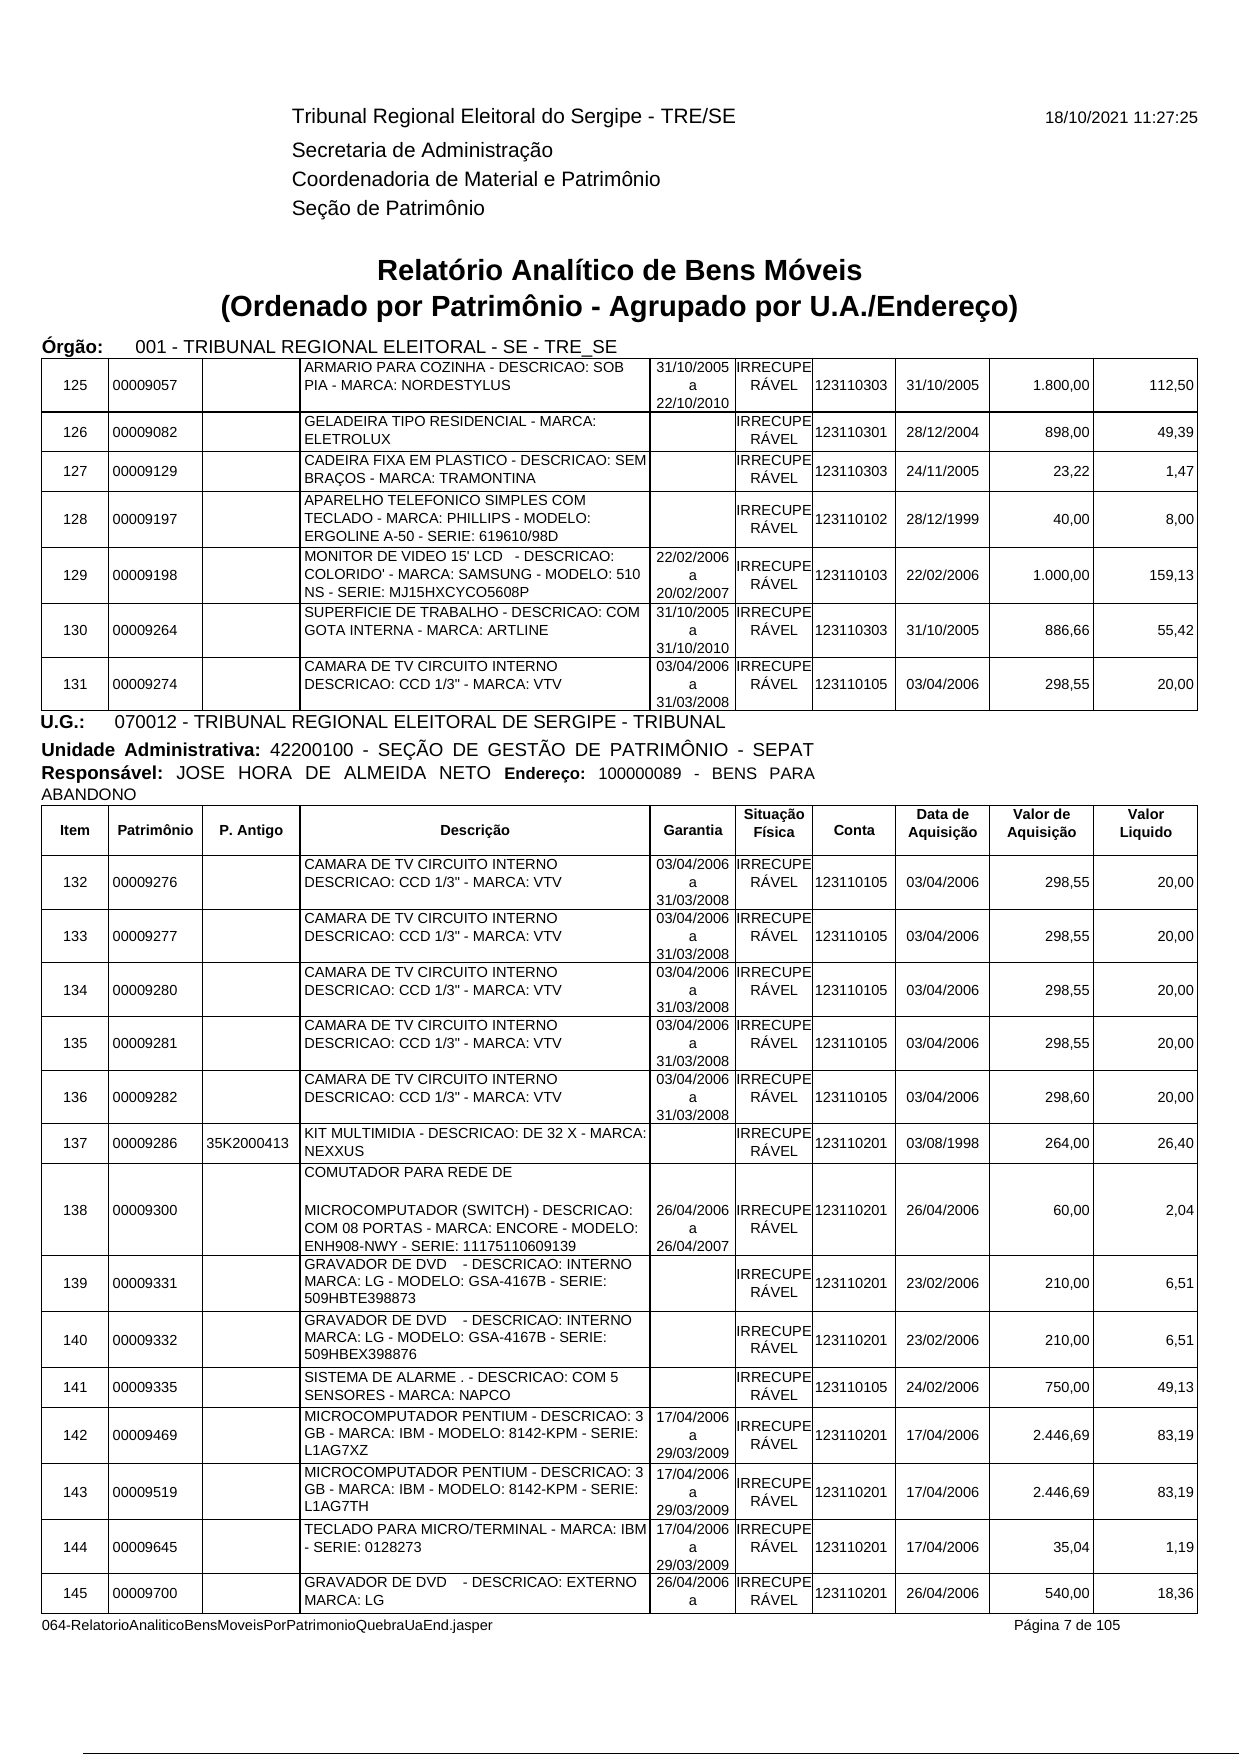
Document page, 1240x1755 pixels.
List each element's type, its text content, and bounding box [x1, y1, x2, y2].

table_cell 125 [42, 359, 108, 411]
table_cell 298,55 [990, 658, 1093, 710]
table_cell [651, 1256, 735, 1311]
table_cell 23/02/2006 [896, 1312, 989, 1367]
table_cell 2.446,69 [990, 1408, 1093, 1463]
table_cell 18,36 [1094, 1574, 1197, 1612]
table_cell 00009469 [109, 1408, 202, 1463]
table_cell 00009082 [109, 413, 202, 451]
table_cell [813, 1164, 895, 1202]
table_cell 1,19 [1094, 1520, 1197, 1573]
table_cell 31/10/2005 a 31/10/2010 [651, 604, 735, 657]
table_cell COMUTADOR PARA REDE DE [301, 1164, 649, 1202]
table_cell 144 [42, 1520, 108, 1573]
table_cell 35,04 [990, 1520, 1093, 1573]
table_cell 23,22 [990, 452, 1093, 491]
table_cell IRRECUPE RÁVEL [736, 1408, 812, 1463]
table_cell 17/04/2006 a 29/03/2009 [651, 1464, 735, 1519]
table_cell [203, 658, 299, 710]
text Unidade Administrativa: 42200100 - SEÇÃO DE GESTÃO DE PATRIMÔNIO - SEPAT Responsável: JOSE HORA DE ALMEIDA NETO Endereço: 100000089 - BENS PARA ABANDONO [41, 739, 815, 804]
table_cell 03/04/2006 a 31/03/2008 [651, 963, 735, 1016]
table_cell 886,66 [990, 604, 1093, 657]
table_cell 540,00 [990, 1574, 1093, 1612]
table_cell 26/04/2006 a 26/04/2007 [651, 1202, 735, 1255]
table_cell 1,47 [1094, 452, 1197, 491]
table_cell 123110201 [813, 1464, 895, 1519]
table_cell 1.800,00 [990, 359, 1093, 411]
table_cell 898,00 [990, 413, 1093, 451]
table_cell 03/04/2006 [896, 658, 989, 710]
table_cell IRRECUPE RÁVEL [736, 604, 812, 657]
table_cell 26/04/2006 [896, 1574, 989, 1612]
table_cell 138 [42, 1202, 108, 1255]
table_cell GRAVADOR DE DVD - DESCRICAO: EXTERNO MARCA: LG [301, 1574, 649, 1612]
table_cell 123110201 [813, 1256, 895, 1311]
table_cell 00009281 [109, 1017, 202, 1069]
table_cell [203, 1312, 299, 1367]
table_cell [651, 1124, 735, 1163]
table_cell 24/11/2005 [896, 452, 989, 491]
table_cell 20,00 [1094, 1017, 1197, 1069]
table_cell 143 [42, 1464, 108, 1519]
table_cell 129 [42, 548, 108, 603]
table_cell 112,50 [1094, 359, 1197, 411]
table_cell APARELHO TELEFONICO SIMPLES COM TECLADO - MARCA: PHILLIPS - MODELO: ERGOLINE A-50 - SERIE: 619610/98D [301, 492, 649, 547]
table_cell [203, 963, 299, 1016]
table_cell 159,13 [1094, 548, 1197, 603]
table_cell IRRECUPE RÁVEL [736, 1312, 812, 1367]
table_header Valor de Aquisição [990, 806, 1093, 855]
table_cell 2.446,69 [990, 1464, 1093, 1519]
table_cell 20,00 [1094, 963, 1197, 1016]
table_cell 03/04/2006 a 31/03/2008 [651, 1071, 735, 1123]
table_cell 00009331 [109, 1256, 202, 1311]
table_cell 20,00 [1094, 856, 1197, 909]
table_cell MICROCOMPUTADOR PENTIUM - DESCRICAO: 3 GB - MARCA: IBM - MODELO: 8142-KPM - SERIE: L1AG7XZ [301, 1408, 649, 1463]
table_header Data de Aquisição [896, 806, 989, 855]
table_cell GRAVADOR DE DVD - DESCRICAO: INTERNO MARCA: LG - MODELO: GSA-4167B - SERIE: 509HBTE398873 [301, 1256, 649, 1311]
table_cell IRRECUPE RÁVEL [736, 359, 812, 411]
table_cell 83,19 [1094, 1464, 1197, 1519]
table_cell 132 [42, 856, 108, 909]
table_cell 17/04/2006 [896, 1520, 989, 1573]
table_cell CAMARA DE TV CIRCUITO INTERNO DESCRICAO: CCD 1/3" - MARCA: VTV [301, 910, 649, 962]
table_cell [896, 1164, 989, 1202]
table_cell 20,00 [1094, 910, 1197, 962]
table_cell [203, 1408, 299, 1463]
table_cell [203, 1202, 299, 1255]
table_cell 00009274 [109, 658, 202, 710]
table_cell [651, 1312, 735, 1367]
table_cell 123110201 [813, 1312, 895, 1367]
table_cell 28/12/1999 [896, 492, 989, 547]
table_cell IRRECUPE RÁVEL [736, 963, 812, 1016]
table_cell 55,42 [1094, 604, 1197, 657]
table_cell 123110105 [813, 1368, 895, 1407]
table_cell [203, 604, 299, 657]
table_cell 8,00 [1094, 492, 1197, 547]
table_cell 141 [42, 1368, 108, 1407]
table_header Situação Física [736, 806, 812, 855]
table_cell 123110105 [813, 1017, 895, 1069]
table_cell 03/08/1998 [896, 1124, 989, 1163]
table_cell [651, 1368, 735, 1407]
table_cell KIT MULTIMIDIA - DESCRICAO: DE 32 X - MARCA: NEXXUS [301, 1124, 649, 1163]
table_cell 123110301 [813, 413, 895, 451]
table_cell 00009286 [109, 1124, 202, 1163]
table_cell 00009280 [109, 963, 202, 1016]
table_cell 123110201 [813, 1202, 895, 1255]
table_cell 123110303 [813, 359, 895, 411]
table_cell TECLADO PARA MICRO/TERMINAL - MARCA: IBM - SERIE: 0128273 [301, 1520, 649, 1573]
table_cell 123110103 [813, 548, 895, 603]
table_cell 123110105 [813, 1071, 895, 1123]
table_cell IRRECUPE RÁVEL [736, 492, 812, 547]
table_cell IRRECUPE RÁVEL [736, 1520, 812, 1573]
table_cell [203, 1464, 299, 1519]
table_cell CAMARA DE TV CIRCUITO INTERNO DESCRICAO: CCD 1/3" - MARCA: VTV [301, 856, 649, 909]
table_cell 2,04 [1094, 1202, 1197, 1255]
table_cell 03/04/2006 [896, 1071, 989, 1123]
table_cell 134 [42, 963, 108, 1016]
table_cell [1094, 1164, 1197, 1202]
table_cell 00009197 [109, 492, 202, 547]
table_cell CAMARA DE TV CIRCUITO INTERNO DESCRICAO: CCD 1/3" - MARCA: VTV [301, 658, 649, 710]
table_cell 6,51 [1094, 1256, 1197, 1311]
table_cell SUPERFICIE DE TRABALHO - DESCRICAO: COM GOTA INTERNA - MARCA: ARTLINE [301, 604, 649, 657]
table_cell 20,00 [1094, 658, 1197, 710]
table_cell 03/04/2006 a 31/03/2008 [651, 856, 735, 909]
table_cell 24/02/2006 [896, 1368, 989, 1407]
table_cell 00009335 [109, 1368, 202, 1407]
table_cell 6,51 [1094, 1312, 1197, 1367]
table_cell 1.000,00 [990, 548, 1093, 603]
table_cell [651, 452, 735, 491]
table_cell 00009057 [109, 359, 202, 411]
table_cell IRRECUPE RÁVEL [736, 1124, 812, 1163]
table_cell 00009276 [109, 856, 202, 909]
table_cell IRRECUPE RÁVEL [736, 658, 812, 710]
table_cell CADEIRA FIXA EM PLASTICO - DESCRICAO: SEM BRAÇOS - MARCA: TRAMONTINA [301, 452, 649, 491]
table_cell 83,19 [1094, 1408, 1197, 1463]
table_cell CAMARA DE TV CIRCUITO INTERNO DESCRICAO: CCD 1/3" - MARCA: VTV [301, 1017, 649, 1069]
table_cell [203, 1368, 299, 1407]
table_cell [990, 1164, 1093, 1202]
table_cell 26/04/2006 a [651, 1574, 735, 1612]
table_cell 49,13 [1094, 1368, 1197, 1407]
table_cell 20,00 [1094, 1071, 1197, 1123]
table_cell 135 [42, 1017, 108, 1069]
table_cell 00009282 [109, 1071, 202, 1123]
table_cell CAMARA DE TV CIRCUITO INTERNO DESCRICAO: CCD 1/3" - MARCA: VTV [301, 963, 649, 1016]
table_cell 03/04/2006 [896, 1017, 989, 1069]
table_cell 00009645 [109, 1520, 202, 1573]
table_cell 17/04/2006 a 29/03/2009 [651, 1408, 735, 1463]
table_cell 00009277 [109, 910, 202, 962]
table_cell 00009198 [109, 548, 202, 603]
table_cell 26,40 [1094, 1124, 1197, 1163]
table_cell 750,00 [990, 1368, 1093, 1407]
table_cell [203, 1520, 299, 1573]
table_cell 264,00 [990, 1124, 1093, 1163]
table_cell [651, 492, 735, 547]
table_cell 49,39 [1094, 413, 1197, 451]
table_cell IRRECUPE RÁVEL [736, 910, 812, 962]
table_cell IRRECUPE RÁVEL [736, 1464, 812, 1519]
table_cell 03/04/2006 a 31/03/2008 [651, 910, 735, 962]
table_cell GELADEIRA TIPO RESIDENCIAL - MARCA: ELETROLUX [301, 413, 649, 451]
table_cell [203, 1256, 299, 1311]
table_cell [109, 1164, 202, 1202]
table_cell 31/10/2005 a 22/10/2010 [651, 359, 735, 411]
table_header Valor Liquido [1094, 806, 1197, 855]
table_cell 128 [42, 492, 108, 547]
table_cell 03/04/2006 [896, 856, 989, 909]
table_cell IRRECUPE RÁVEL [736, 413, 812, 451]
table_cell 123110102 [813, 492, 895, 547]
table_header Descrição [301, 806, 649, 855]
table_cell 123110105 [813, 963, 895, 1016]
table_cell 123110303 [813, 452, 895, 491]
table_cell GRAVADOR DE DVD - DESCRICAO: INTERNO MARCA: LG - MODELO: GSA-4167B - SERIE: 509HBEX398876 [301, 1312, 649, 1367]
table_cell 142 [42, 1408, 108, 1463]
table_cell IRRECUPE RÁVEL [736, 1574, 812, 1612]
table_cell 298,55 [990, 1017, 1093, 1069]
table_cell 137 [42, 1124, 108, 1163]
table_cell 130 [42, 604, 108, 657]
table_cell 131 [42, 658, 108, 710]
table_cell 136 [42, 1071, 108, 1123]
text U.G.: 070012 - TRIBUNAL REGIONAL ELEITORAL DE SERGIPE - TRIBUNAL [40, 711, 1089, 733]
table_cell [203, 910, 299, 962]
table_cell 210,00 [990, 1256, 1093, 1311]
table_cell 22/02/2006 [896, 548, 989, 603]
table_cell 00009332 [109, 1312, 202, 1367]
table_cell IRRECUPE RÁVEL [736, 1017, 812, 1069]
table_cell [203, 1017, 299, 1069]
table_cell 123110105 [813, 910, 895, 962]
table_cell 123110201 [813, 1574, 895, 1612]
table_cell [203, 452, 299, 491]
table_cell [203, 856, 299, 909]
table_cell 03/04/2006 [896, 910, 989, 962]
table_cell 31/10/2005 [896, 604, 989, 657]
table_cell 123110105 [813, 658, 895, 710]
table_cell 133 [42, 910, 108, 962]
table_cell 60,00 [990, 1202, 1093, 1255]
table_cell 22/02/2006 a 20/02/2007 [651, 548, 735, 603]
table_cell MONITOR DE VIDEO 15' LCD - DESCRICAO: COLORIDO' - MARCA: SAMSUNG - MODELO: 510 NS - SERIE: MJ15HXCYCO5608P [301, 548, 649, 603]
table_cell 126 [42, 413, 108, 451]
table_cell [651, 413, 735, 451]
table_cell 123110201 [813, 1408, 895, 1463]
table_cell 145 [42, 1574, 108, 1612]
table_cell 31/10/2005 [896, 359, 989, 411]
table_cell 123110201 [813, 1520, 895, 1573]
table_cell 139 [42, 1256, 108, 1311]
table_cell 298,60 [990, 1071, 1093, 1123]
table_cell 123110303 [813, 604, 895, 657]
table_cell 00009519 [109, 1464, 202, 1519]
table_cell 03/04/2006 a 31/03/2008 [651, 1017, 735, 1069]
table_cell IRRECUPE RÁVEL [736, 856, 812, 909]
table_cell 140 [42, 1312, 108, 1367]
table_cell IRRECUPE RÁVEL [736, 1256, 812, 1311]
table_cell [736, 1164, 812, 1202]
table_cell 40,00 [990, 492, 1093, 547]
table_cell [651, 1164, 735, 1202]
table_cell 17/04/2006 a 29/03/2009 [651, 1520, 735, 1573]
table_cell 26/04/2006 [896, 1202, 989, 1255]
table_cell 298,55 [990, 856, 1093, 909]
table_cell IRRECUPE RÁVEL [736, 548, 812, 603]
table_header Item [42, 806, 108, 855]
table_cell 123110201 [813, 1124, 895, 1163]
table_cell 35K2000413 [203, 1124, 299, 1163]
table_cell 00009700 [109, 1574, 202, 1612]
table_cell [203, 1574, 299, 1612]
table_header Garantia [651, 806, 735, 855]
table_cell MICROCOMPUTADOR (SWITCH) - DESCRICAO: COM 08 PORTAS - MARCA: ENCORE - MODELO: ENH908-NWY - SERIE: 11175110609139 [301, 1202, 649, 1255]
table_cell 03/04/2006 a 31/03/2008 [651, 658, 735, 710]
table_cell IRRECUPE RÁVEL [736, 1202, 812, 1255]
table_cell 210,00 [990, 1312, 1093, 1367]
table_cell [203, 548, 299, 603]
table_cell 23/02/2006 [896, 1256, 989, 1311]
table_cell [203, 492, 299, 547]
table_cell 127 [42, 452, 108, 491]
table_cell SISTEMA DE ALARME . - DESCRICAO: COM 5 SENSORES - MARCA: NAPCO [301, 1368, 649, 1407]
table_cell 123110105 [813, 856, 895, 909]
table_cell [203, 359, 299, 411]
table_cell 03/04/2006 [896, 963, 989, 1016]
table_cell 28/12/2004 [896, 413, 989, 451]
table_cell [203, 413, 299, 451]
table_cell IRRECUPE RÁVEL [736, 1368, 812, 1407]
table_cell 17/04/2006 [896, 1408, 989, 1463]
table_cell 17/04/2006 [896, 1464, 989, 1519]
table_header Patrimônio [109, 806, 202, 855]
table_cell IRRECUPE RÁVEL [736, 452, 812, 491]
table_cell 00009129 [109, 452, 202, 491]
table_cell 00009300 [109, 1202, 202, 1255]
table_header P. Antigo [203, 806, 299, 855]
table_cell 00009264 [109, 604, 202, 657]
table_cell IRRECUPE RÁVEL [736, 1071, 812, 1123]
table_cell [203, 1071, 299, 1123]
table_cell 298,55 [990, 910, 1093, 962]
table_cell CAMARA DE TV CIRCUITO INTERNO DESCRICAO: CCD 1/3" - MARCA: VTV [301, 1071, 649, 1123]
table_cell 298,55 [990, 963, 1093, 1016]
table_cell [203, 1164, 299, 1202]
table_header Conta [813, 806, 895, 855]
table_cell [42, 1164, 108, 1202]
table_cell ARMARIO PARA COZINHA - DESCRICAO: SOB PIA - MARCA: NORDESTYLUS [301, 359, 649, 411]
table_cell MICROCOMPUTADOR PENTIUM - DESCRICAO: 3 GB - MARCA: IBM - MODELO: 8142-KPM - SERIE: L1AG7TH [301, 1464, 649, 1519]
